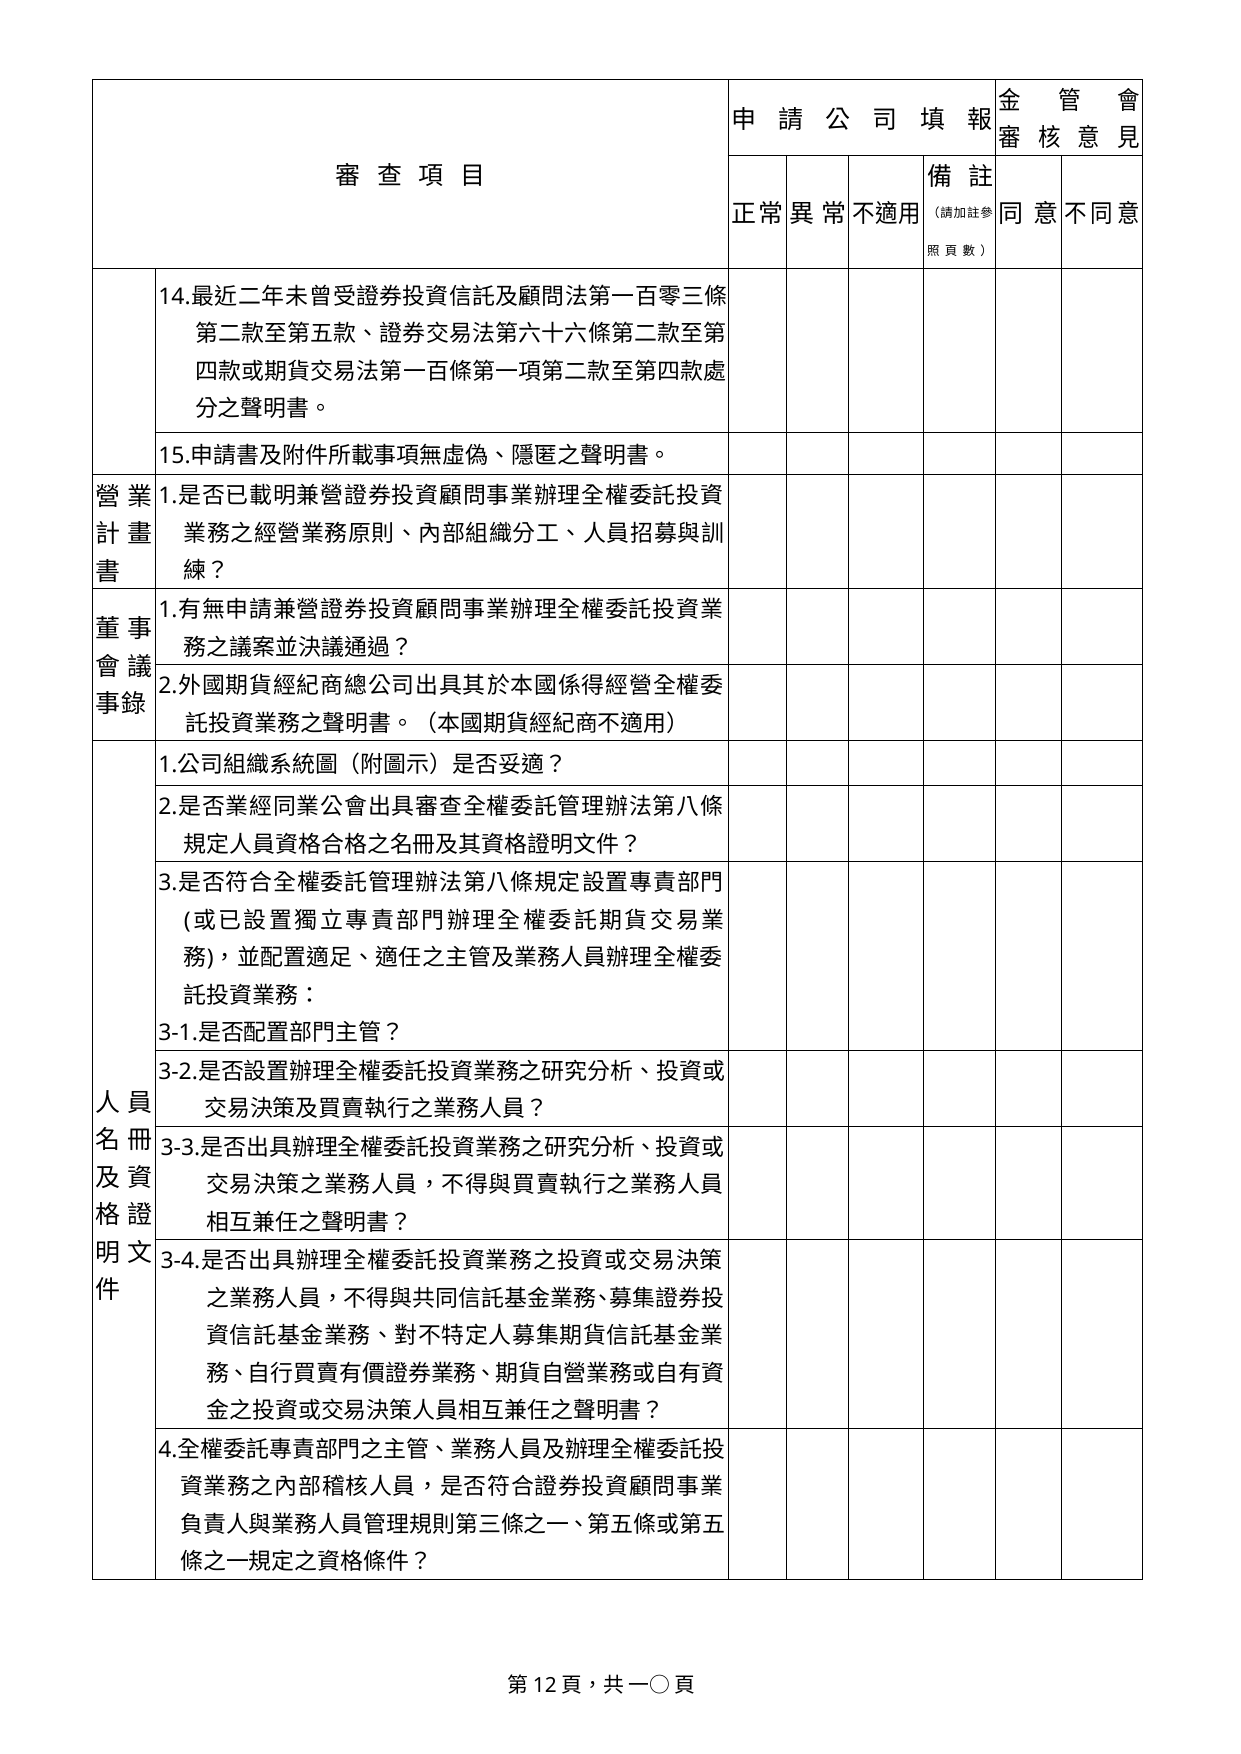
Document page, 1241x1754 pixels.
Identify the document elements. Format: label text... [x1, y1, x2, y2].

table_cell [729, 741, 786, 785]
table_cell 正常 [729, 156, 786, 268]
table_cell [1062, 475, 1142, 588]
table_cell [787, 1240, 848, 1428]
table_cell [729, 665, 786, 740]
table_cell [787, 269, 848, 432]
table_cell [729, 786, 786, 861]
table_cell 備註（請加註參照頁數） [924, 156, 995, 268]
table_cell 2.是否業經同業公會出具審查全權委託管理辦法第八條規定人員資格合格之名冊及其資格證明文件？ [156, 786, 728, 861]
table_cell [1062, 589, 1142, 664]
table_cell [996, 475, 1061, 588]
table_cell [787, 1429, 848, 1579]
table_cell [1062, 741, 1142, 785]
table_header 申 請 公 司 填 報 [729, 80, 995, 155]
table_cell [787, 1127, 848, 1239]
table_cell [1062, 433, 1142, 474]
table_cell 異常 [787, 156, 848, 268]
table_cell [1062, 1240, 1142, 1428]
table_cell [729, 1429, 786, 1579]
table_cell 1.公司組織系統圖（附圖示）是否妥適？ [156, 741, 728, 785]
table_cell 3-4.是否出具辦理全權委託投資業務之投資或交易決策之業務人員，不得與共同信託基金業務、募集證券投資信託基金業務、對不特定人募集期貨信託基金業務、自行買賣有價證券業務、期貨自營業務或自有資金之投資或交易決策人員相互兼任之聲明書？ [156, 1240, 728, 1428]
table_cell 1.有無申請兼營證券投資顧問事業辦理全權委託投資業務之議案並決議通過？ [156, 589, 728, 664]
table_cell [849, 1240, 923, 1428]
table_cell [787, 475, 848, 588]
table_cell [787, 665, 848, 740]
table_cell [849, 1051, 923, 1126]
table_cell [729, 269, 786, 432]
table_cell 15.申請書及附件所載事項無虛偽、隱匿之聲明書。 [156, 433, 728, 474]
table_cell [996, 786, 1061, 861]
table_cell 4.全權委託專責部門之主管、業務人員及辦理全權委託投資業務之內部稽核人員，是否符合證券投資顧問事業負責人與業務人員管理規則第三條之一、第五條或第五條之一規定之資格條件？ [156, 1429, 728, 1579]
table_cell [924, 1429, 995, 1579]
table_cell 同意 [996, 156, 1061, 268]
table_cell [849, 741, 923, 785]
table_cell [787, 433, 848, 474]
table_cell [924, 1240, 995, 1428]
table_cell [787, 589, 848, 664]
table_cell [849, 1127, 923, 1239]
table_cell [996, 269, 1061, 432]
table_cell [924, 665, 995, 740]
table_cell [924, 433, 995, 474]
table_cell [729, 1240, 786, 1428]
table_cell [729, 589, 786, 664]
table_cell [787, 786, 848, 861]
table_cell [93, 269, 155, 474]
table_cell [996, 665, 1061, 740]
table_cell [996, 1127, 1061, 1239]
table_cell 董事會議事錄 [93, 589, 155, 740]
table_cell [849, 433, 923, 474]
table_cell [729, 475, 786, 588]
table_cell 1.是否已載明兼營證券投資顧問事業辦理全權委託投資業務之經營業務原則、內部組織分工、人員招募與訓練？ [156, 475, 728, 588]
table_cell [849, 1429, 923, 1579]
table_cell [996, 589, 1061, 664]
table_cell [996, 741, 1061, 785]
table_cell [924, 475, 995, 588]
table_cell [1062, 862, 1142, 1049]
table_cell 營業計畫 書 [93, 475, 155, 588]
table_cell [787, 862, 848, 1049]
table_cell [787, 1051, 848, 1126]
table_cell [849, 786, 923, 861]
table_header 審 查 項 目 [93, 80, 728, 268]
table_cell [924, 786, 995, 861]
table_cell [729, 862, 786, 1049]
table_cell [1062, 665, 1142, 740]
table_cell 3-2.是否設置辦理全權委託投資業務之研究分析、投資或交易決策及買賣執行之業務人員？ [156, 1051, 728, 1126]
table_cell 3-3.是否出具辦理全權委託投資業務之研究分析、投資或交易決策之業務人員，不得與買賣執行之業務人員相互兼任之聲明書？ [156, 1127, 728, 1239]
table_cell 不同意 [1062, 156, 1142, 268]
table_cell [729, 1127, 786, 1239]
table_cell [729, 1051, 786, 1126]
table_cell [924, 741, 995, 785]
table_header 金管會 審核意見 [996, 80, 1142, 155]
table_cell [849, 862, 923, 1049]
table_cell [1062, 786, 1142, 861]
table_cell [849, 475, 923, 588]
table_cell [849, 665, 923, 740]
table_cell 3.是否符合全權委託管理辦法第八條規定設置專責部門(或已設置獨立專責部門辦理全權委託期貨交易業務)，並配置適足、適任之主管及業務人員辦理全權委託投資業務： 3-1.是否配置部門主管？ [156, 862, 728, 1049]
table_cell 不適用 [849, 156, 923, 268]
table_cell [996, 1429, 1061, 1579]
table_cell [849, 269, 923, 432]
table_cell 14.最近二年未曾受證券投資信託及顧問法第一百零三條第二款至第五款、證券交易法第六十六條第二款至第四款或期貨交易法第一百條第一項第二款至第四款處分之聲明書。 [156, 269, 728, 432]
table_cell [996, 1240, 1061, 1428]
table_cell [1062, 1051, 1142, 1126]
table_cell [1062, 1429, 1142, 1579]
table_cell [996, 1051, 1061, 1126]
table_cell [924, 1127, 995, 1239]
table_cell [996, 433, 1061, 474]
table_cell [1062, 269, 1142, 432]
table_cell [924, 589, 995, 664]
table_cell [729, 433, 786, 474]
table_cell [1062, 1127, 1142, 1239]
table_cell [787, 741, 848, 785]
table_cell [924, 1051, 995, 1126]
table_cell [996, 862, 1061, 1049]
table_cell [924, 862, 995, 1049]
table_cell [924, 269, 995, 432]
table_cell 人員名冊及資格證明文件 [93, 741, 155, 1579]
table_cell 2.外國期貨經紀商總公司出具其於本國係得經營全權委託投資業務之聲明書。（本國期貨經紀商不適用） [156, 665, 728, 740]
table_cell [849, 589, 923, 664]
